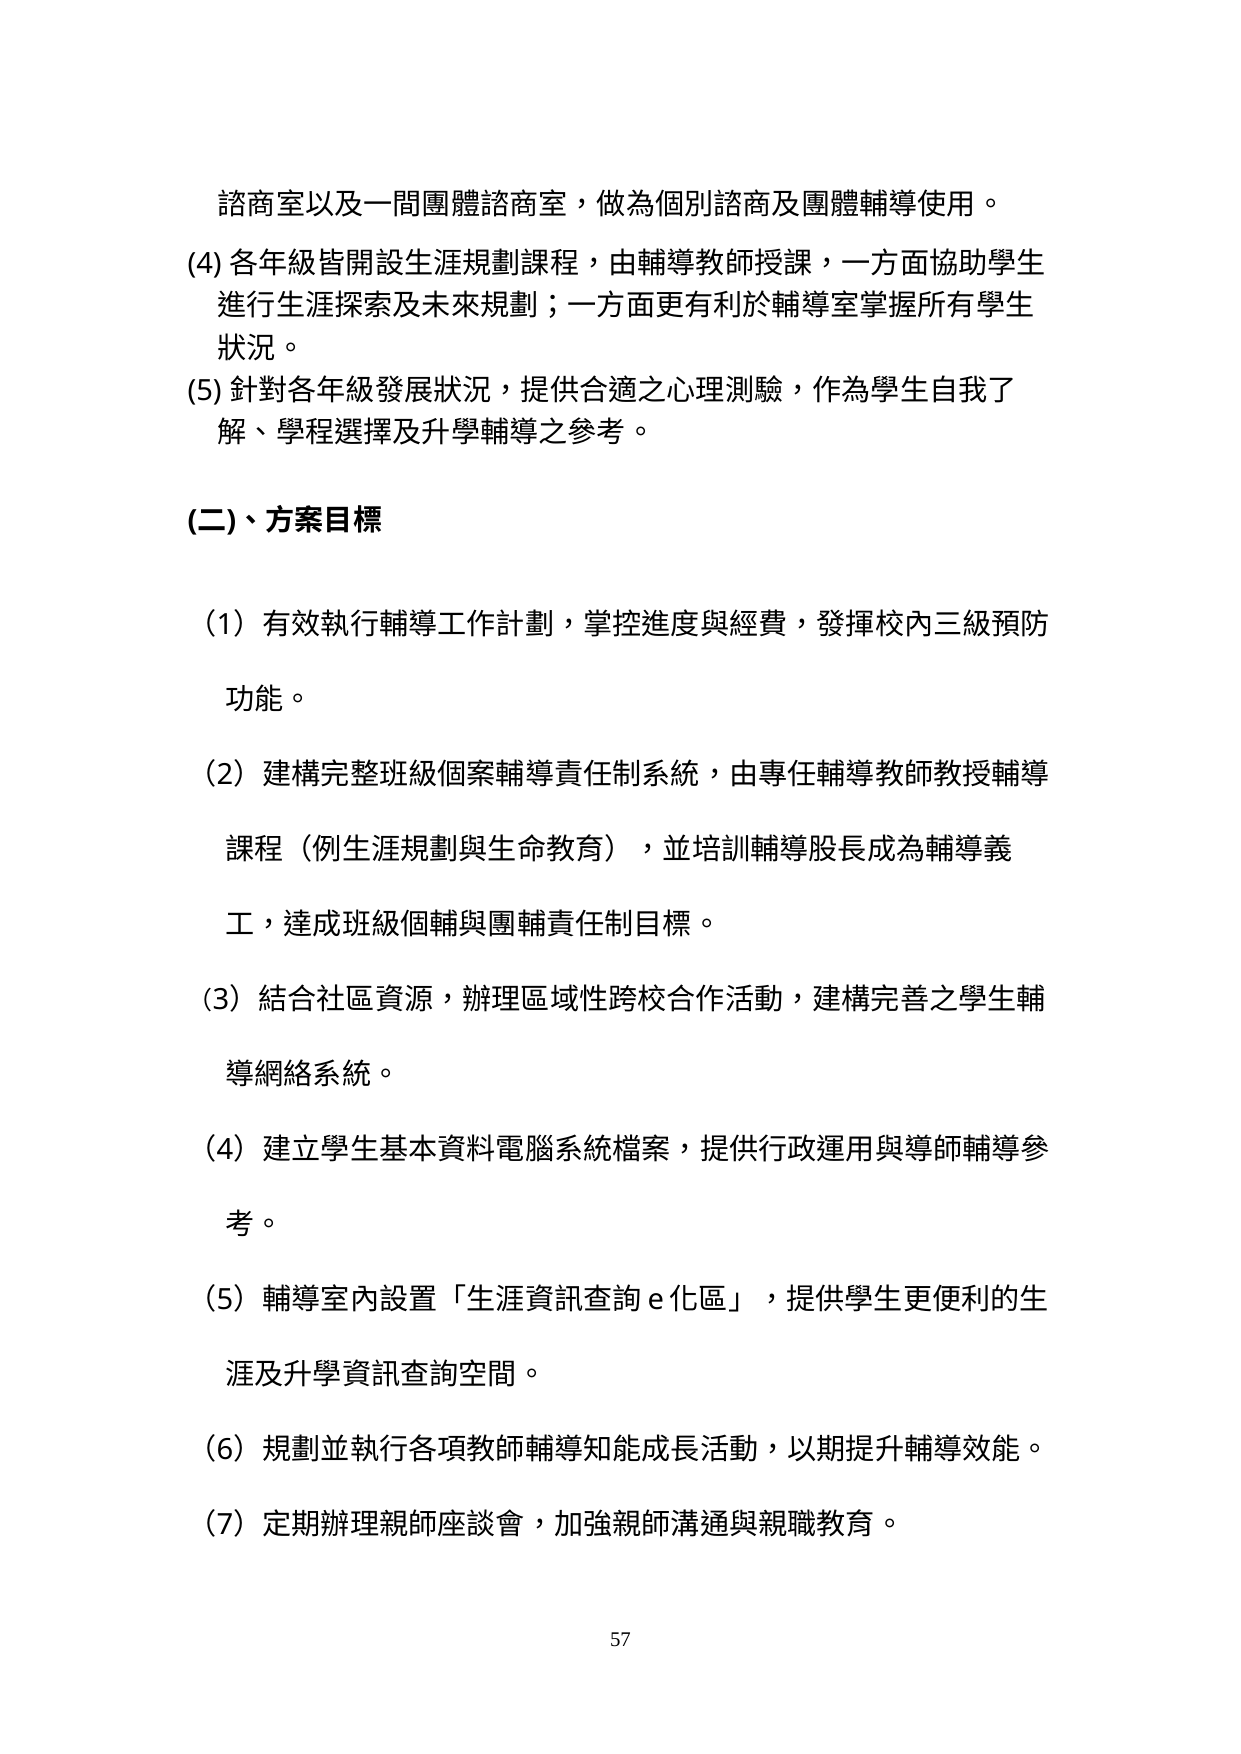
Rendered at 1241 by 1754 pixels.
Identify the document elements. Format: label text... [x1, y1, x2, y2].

text 解、學程選擇及升學輔導之參考。 [187, 409, 1053, 451]
text 課程（例生涯規劃與生命教育），並培訓輔導股長成為輔導義 [187, 809, 1053, 884]
text 考。 [187, 1184, 1053, 1259]
text 功能。 [187, 659, 1053, 734]
text 狀況。 [187, 324, 1053, 366]
text （2）建構完整班級個案輔導責任制系統，由專任輔導教師教授輔導 [187, 734, 1053, 809]
text (4) 各年級皆開設生涯規劃課程，由輔導教師授課，一方面協助學生 [187, 239, 1053, 282]
text (二)、方案目標 [187, 480, 1053, 555]
text 諮商室以及一間團體諮商室，做為個別諮商及團體輔導使用。 [187, 164, 1053, 239]
text 導網絡系統。 [187, 1034, 1053, 1109]
text 涯及升學資訊查詢空間。 [187, 1334, 1053, 1409]
text (5) 針對各年級發展狀況，提供合適之心理測驗，作為學生自我了 [187, 366, 1053, 409]
text 工，達成班級個輔與團輔責任制目標。 [187, 884, 1053, 959]
text （7）定期辦理親師座談會，加強親師溝通與親職教育。 [187, 1484, 1053, 1559]
text （6）規劃並執行各項教師輔導知能成長活動，以期提升輔導效能。 [187, 1409, 1053, 1484]
text 進行生涯探索及未來規劃；一方面更有利於輔導室掌握所有學生 [187, 282, 1053, 324]
text （5）輔導室內設置「生涯資訊查詢e化區」，提供學生更便利的生 [187, 1259, 1053, 1334]
text （4）建立學生基本資料電腦系統檔案，提供行政運用與導師輔導參 [187, 1109, 1053, 1184]
text （3）結合社區資源，辦理區域性跨校合作活動，建構完善之學生輔 [187, 959, 1053, 1034]
text （1）有效執行輔導工作計劃，掌控進度與經費，發揮校內三級預防 [187, 584, 1053, 659]
